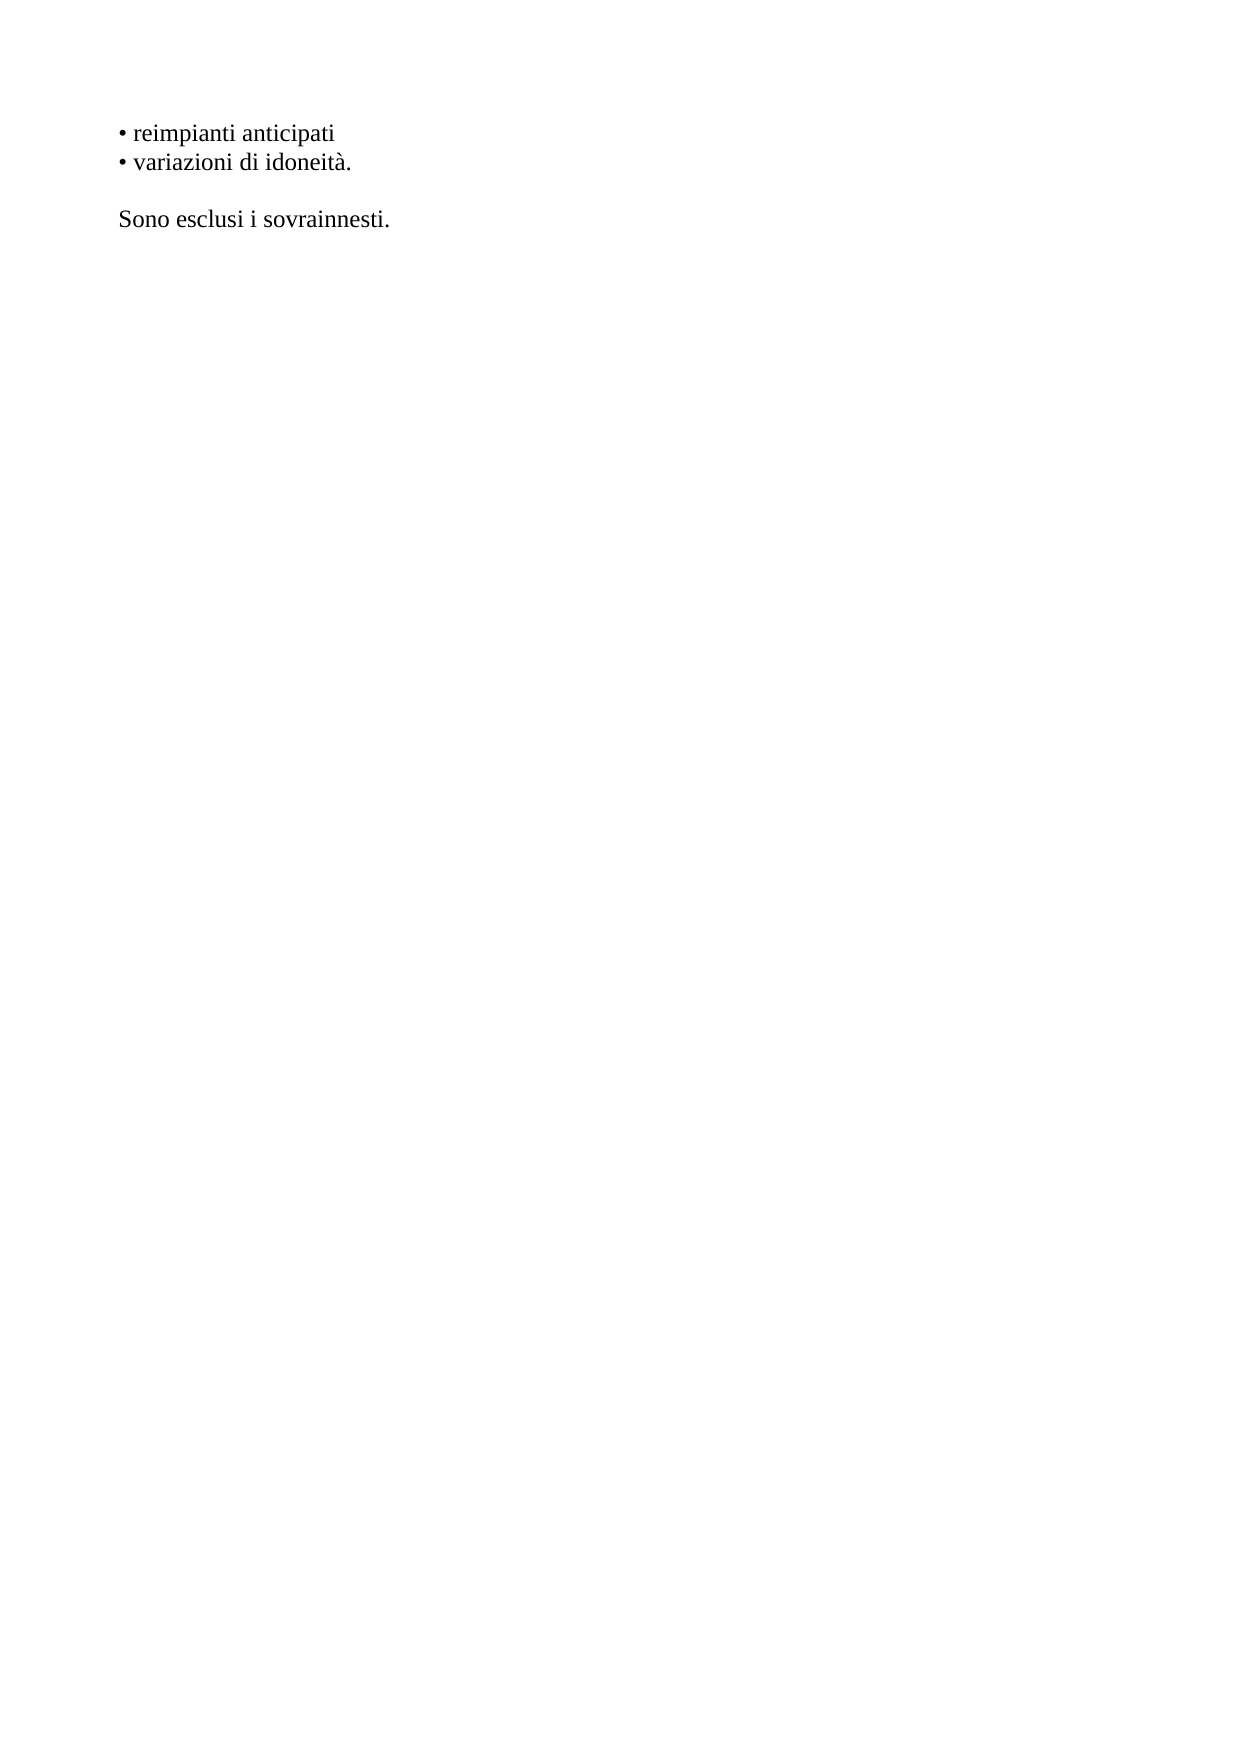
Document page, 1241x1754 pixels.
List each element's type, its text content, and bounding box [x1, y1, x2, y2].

text • reimpianti anticipati [118, 118, 1122, 147]
text • variazioni di idoneità. [118, 147, 1122, 176]
text Sono esclusi i sovrainnesti. [118, 204, 1122, 233]
